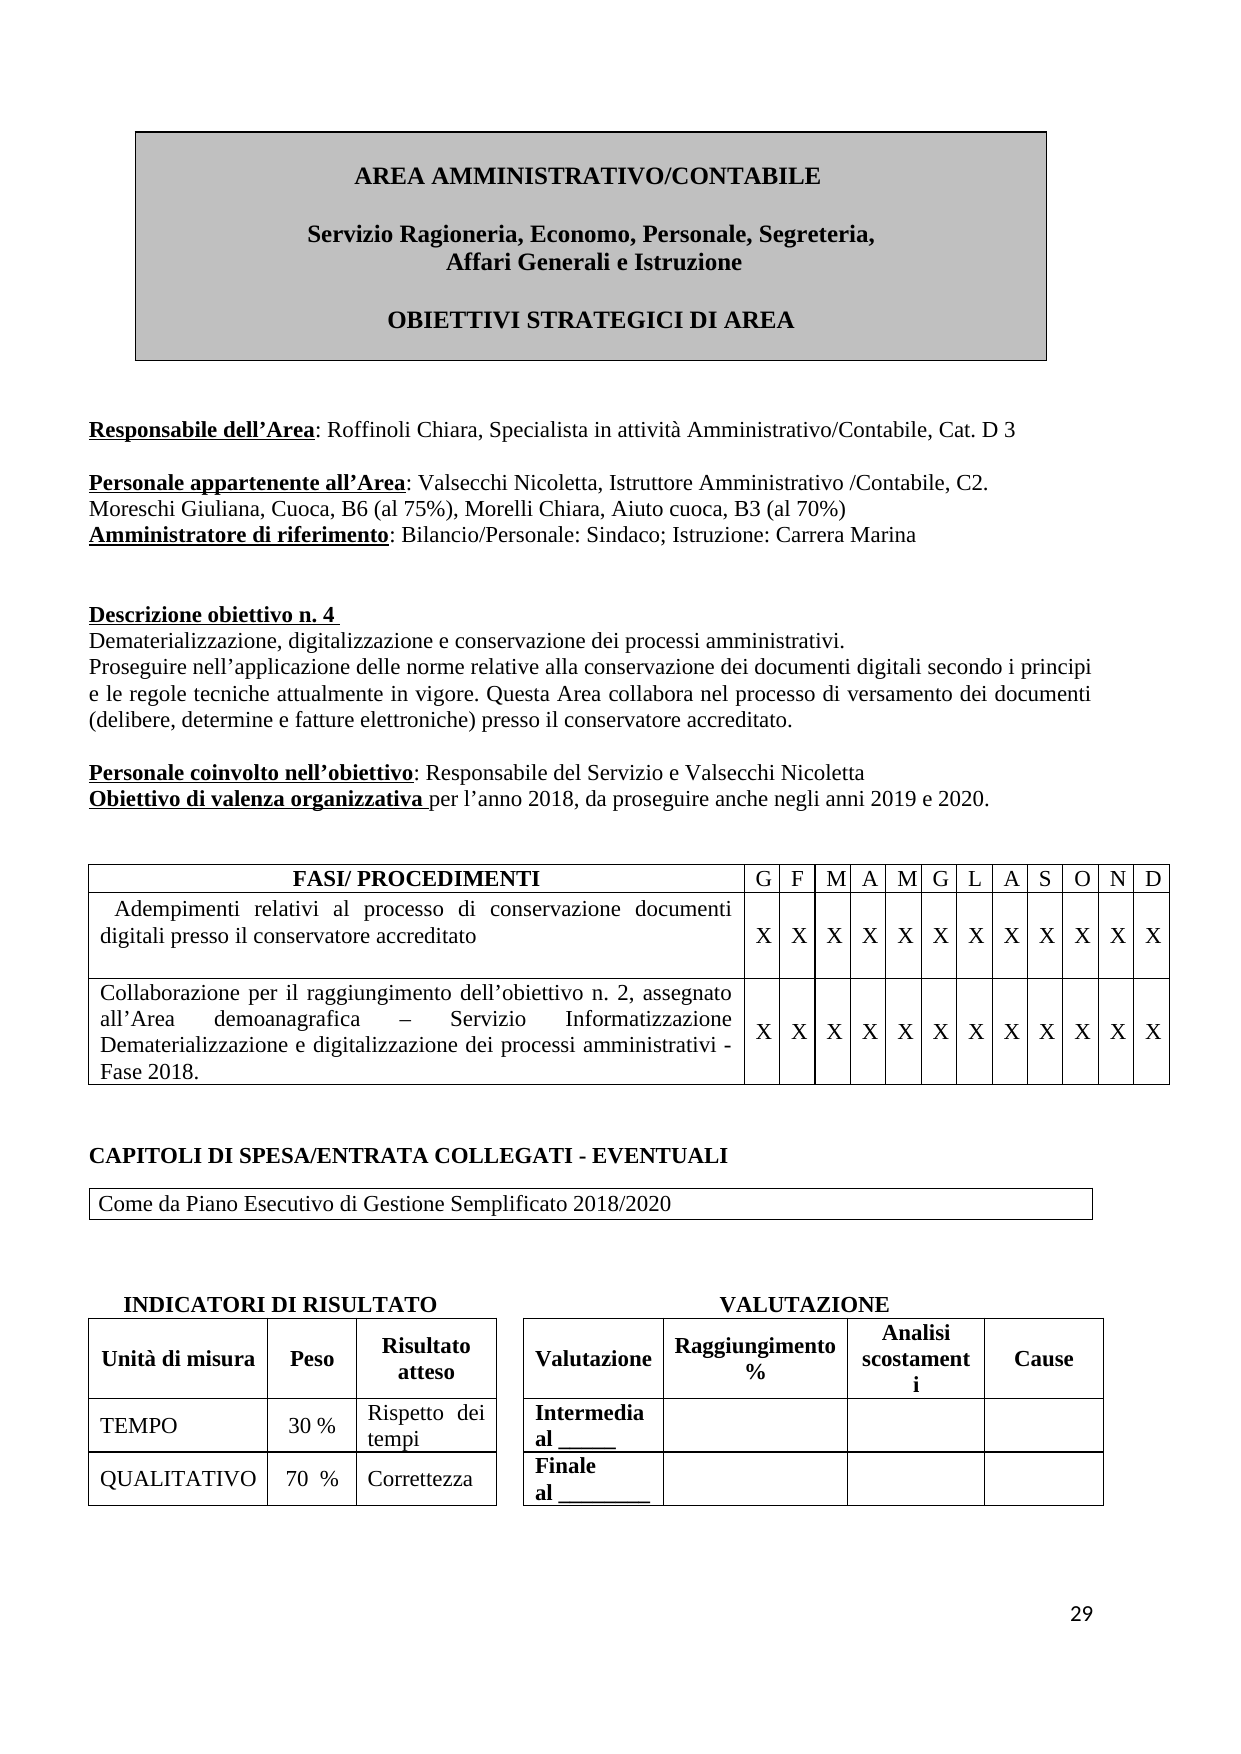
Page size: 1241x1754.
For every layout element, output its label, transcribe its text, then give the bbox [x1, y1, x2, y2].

table_header Valutazione [524, 1319, 663, 1398]
text INDICATORI DI RISULTATO VALUTAZIONE [89, 1291, 1093, 1317]
text Obiettivo di valenza organizzativa per l’anno 2018, da proseguire anche negli anni 2019 e 2020. [89, 785, 1093, 811]
table_header Peso [268, 1319, 356, 1398]
text CAPITOLI DI SPESA/ENTRATA COLLEGATI - EVENTUALI [89, 1143, 1093, 1169]
table_header S [1028, 865, 1062, 892]
table_cell X [922, 979, 956, 1084]
table_header Risultato atteso [357, 1319, 496, 1398]
table_header A [993, 865, 1027, 892]
table_cell Intermedia al _____ [524, 1399, 663, 1451]
table_header Raggiungimento % [664, 1319, 847, 1398]
table_cell X [816, 893, 850, 978]
table_header O [1063, 865, 1098, 892]
table_cell X [780, 979, 814, 1084]
table_cell X [957, 979, 992, 1084]
table_cell X [957, 893, 992, 978]
table_header N [1099, 865, 1133, 892]
table_cell QUALITATIVO [89, 1453, 267, 1505]
table_header L [957, 865, 992, 892]
table_cell TEMPO [89, 1399, 267, 1451]
table_cell [985, 1399, 1103, 1451]
table_cell X [1063, 979, 1098, 1084]
table_header [497, 1318, 523, 1398]
table_cell Collaborazione per il raggiungimento dell’obiettivo n. 2, assegnato all’Area demoanagrafica – Servizio Informatizzazione Dematerializzazione e digitalizzazione dei processi amministrativi - Fase 2018. [89, 979, 744, 1084]
table_cell [664, 1453, 847, 1505]
table_header M [886, 865, 921, 892]
table_header Cause [985, 1319, 1103, 1398]
table_cell X [886, 893, 921, 978]
table_cell X [1063, 893, 1098, 978]
table_cell X [1028, 979, 1062, 1084]
table_cell 30 % [268, 1399, 356, 1451]
table_cell [848, 1399, 984, 1451]
table_cell [497, 1398, 523, 1451]
table_cell X [922, 893, 956, 978]
table_header AREA AMMINISTRATIVO/CONTABILE Servizio Ragioneria, Economo, Personale, Segreteria, Affari Generali e Istruzione OBIETTIVI STRATEGICI DI AREA [136, 133, 1046, 360]
table_cell X [745, 893, 779, 978]
text Descrizione obiettivo n. 4 [89, 601, 1093, 627]
table_cell Finale al ________ [524, 1453, 663, 1505]
table_cell X [993, 893, 1027, 978]
table_cell [985, 1453, 1103, 1505]
table_cell X [886, 979, 921, 1084]
table_cell X [816, 979, 850, 1084]
text Proseguire nell’applicazione delle norme relative alla conservazione dei documenti digitali secondo i principi e le regole tecniche attualmente in vigore. Questa Area collabora nel processo di versamento dei documenti (delibere, determine e fatture elettroniche) presso il conservatore accreditato. [89, 653, 1093, 732]
table_header M [816, 865, 850, 892]
table_cell X [851, 979, 885, 1084]
text Come da Piano Esecutivo di Gestione Semplificato 2018/2020 [90, 1189, 1092, 1219]
table_cell Rispetto dei tempi [357, 1399, 496, 1451]
table_cell X [780, 893, 814, 978]
table_header Analisi scostamenti [848, 1319, 984, 1398]
table_cell 70 % [268, 1453, 356, 1505]
table_cell X [1134, 893, 1169, 978]
text Personale coinvolto nell’obiettivo: Responsabile del Servizio e Valsecchi Nicoletta [89, 759, 1093, 785]
table_cell X [745, 979, 779, 1084]
table_cell X [1099, 893, 1133, 978]
table_cell X [1028, 893, 1062, 978]
table_cell X [993, 979, 1027, 1084]
table_cell [848, 1453, 984, 1505]
table_header D [1134, 865, 1169, 892]
text Amministratore di riferimento: Bilancio/Personale: Sindaco; Istruzione: Carrera Marina [89, 522, 1093, 548]
table_cell Correttezza [357, 1453, 496, 1505]
table_cell X [1134, 979, 1169, 1084]
text Dematerializzazione, digitalizzazione e conservazione dei processi amministrativi. [89, 627, 1093, 653]
table_header F [780, 865, 814, 892]
table_header A [851, 865, 885, 892]
table_cell X [1099, 979, 1133, 1084]
table_cell X [851, 893, 885, 978]
table_cell [497, 1451, 523, 1505]
table_header FASI/ PROCEDIMENTI [89, 865, 744, 892]
table_cell Adempimenti relativi al processo di conservazione documenti digitali presso il conservatore accreditato [89, 893, 744, 978]
table_header Unità di misura [89, 1319, 267, 1398]
table_header G [745, 865, 779, 892]
text Moreschi Giuliana, Cuoca, B6 (al 75%), Morelli Chiara, Aiuto cuoca, B3 (al 70%) [89, 495, 1093, 522]
text Responsabile dell’Area: Roffinoli Chiara, Specialista in attività Amministrativo/Contabile, Cat. D 3 [89, 416, 1093, 442]
text Personale appartenente all’Area: Valsecchi Nicoletta, Istruttore Amministrativo /Contabile, C2. [89, 469, 1093, 495]
table_header G [922, 865, 956, 892]
table_cell [664, 1399, 847, 1451]
